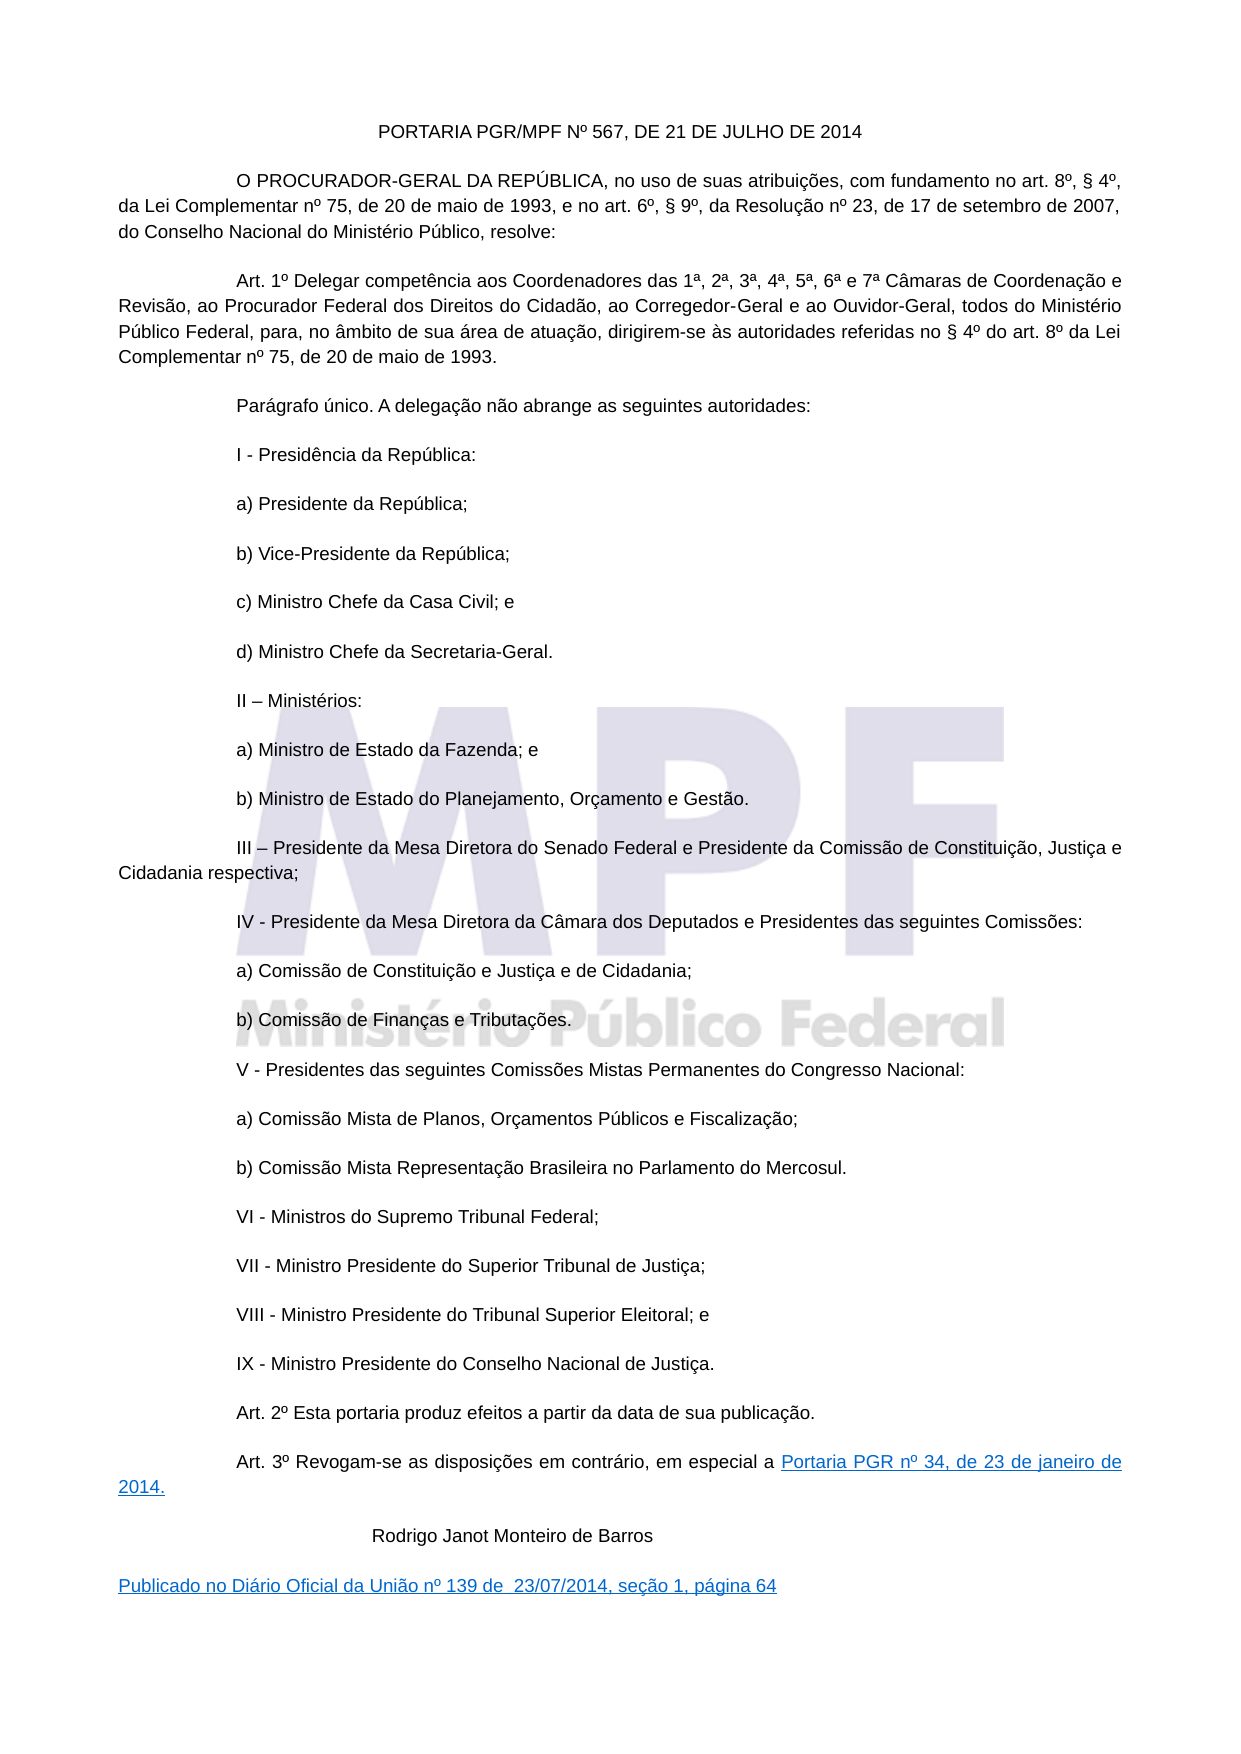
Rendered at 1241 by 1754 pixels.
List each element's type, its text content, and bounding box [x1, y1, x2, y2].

text O PROCURADOR-GERAL DA REPÚBLICA, no uso de suas atribuições, com fundamento no art. 8º, § 4º, da Lei Complementar nº 75, de 20 de maio de 1993, e no art. 6º, § 9º, da Resolução nº 23, de 17 de setembro de 2007, do Conselho Nacional do Ministério Público, resolve: [118, 167, 1122, 243]
picture [236, 1032, 1004, 1047]
text Art. 2º Esta portaria produz efeitos a partir da data de sua publicação. [118, 1399, 1122, 1424]
text Parágrafo único. A delegação não abrange as seguintes autoridades: [118, 392, 1122, 418]
picture [236, 810, 1004, 834]
text a) Comissão Mista de Planos, Orçamentos Públicos e Fiscalização; [118, 1105, 1122, 1130]
text Art. 3º Revogam-se as disposições em contrário, em especial a Portaria PGR nº 34, de 23 de janeiro de 2014. [118, 1448, 1122, 1499]
text IV - Presidente da Mesa Diretora da Câmara dos Deputados e Presidentes das seguintes Comissões: [118, 908, 1122, 934]
text VIII - Ministro Presidente do Tribunal Superior Eleitoral; e [118, 1301, 1122, 1326]
picture [236, 712, 1004, 736]
text b) Comissão de Finanças e Tributações. [118, 1007, 1122, 1032]
picture [236, 885, 1004, 908]
text VI - Ministros do Supremo Tribunal Federal; [118, 1203, 1122, 1228]
text b) Ministro de Estado do Planejamento, Orçamento e Gestão. [118, 785, 1122, 810]
text V - Presidentes das seguintes Comissões Mistas Permanentes do Congresso Nacional: [118, 1056, 1122, 1081]
text VII - Ministro Presidente do Superior Tribunal de Justiça; [118, 1252, 1122, 1277]
text Rodrigo Janot Monteiro de Barros [118, 1523, 1122, 1548]
text IX - Ministro Presidente do Conselho Nacional de Justiça. [118, 1350, 1122, 1375]
picture [236, 934, 1004, 957]
text a) Ministro de Estado da Fazenda; e [118, 736, 1122, 761]
text d) Ministro Chefe da Secretaria-Geral. [118, 638, 1122, 663]
text b) Comissão Mista Representação Brasileira no Parlamento do Mercosul. [118, 1154, 1122, 1179]
text Art. 1º Delegar competência aos Coordenadores das 1ª, 2ª, 3ª, 4ª, 5ª, 6ª e 7ª Câmaras de Coordenação e Revisão, ao Procurador Federal dos Direitos do Cidadão, ao Corregedor-Geral e ao Ouvidor-Geral, todos do Ministério Público Federal, para, no âmbito de sua área de atuação, dirigirem-se às autoridades referidas no § 4º do art. 8º da Lei Complementar nº 75, de 20 de maio de 1993. [118, 267, 1122, 369]
text PORTARIA PGR/MPF Nº 567, DE 21 DE JULHO DE 2014 [118, 118, 1122, 143]
text Publicado no Diário Oficial da União nº 139 de 23/07/2014, seção 1, página 64 [118, 1572, 1122, 1597]
text a) Presidente da República; [118, 491, 1122, 516]
text b) Vice-Presidente da República; [118, 539, 1122, 565]
picture [236, 761, 1004, 785]
text II – Ministérios: [118, 687, 1122, 712]
text a) Comissão de Constituição e Justiça e de Cidadania; [118, 957, 1122, 983]
text c) Ministro Chefe da Casa Civil; e [118, 589, 1122, 614]
text III – Presidente da Mesa Diretora do Senado Federal e Presidente da Comissão de Constituição, Justiça e Cidadania respectiva; [118, 834, 1122, 885]
picture [236, 983, 1004, 1007]
text I - Presidência da República: [118, 441, 1122, 467]
